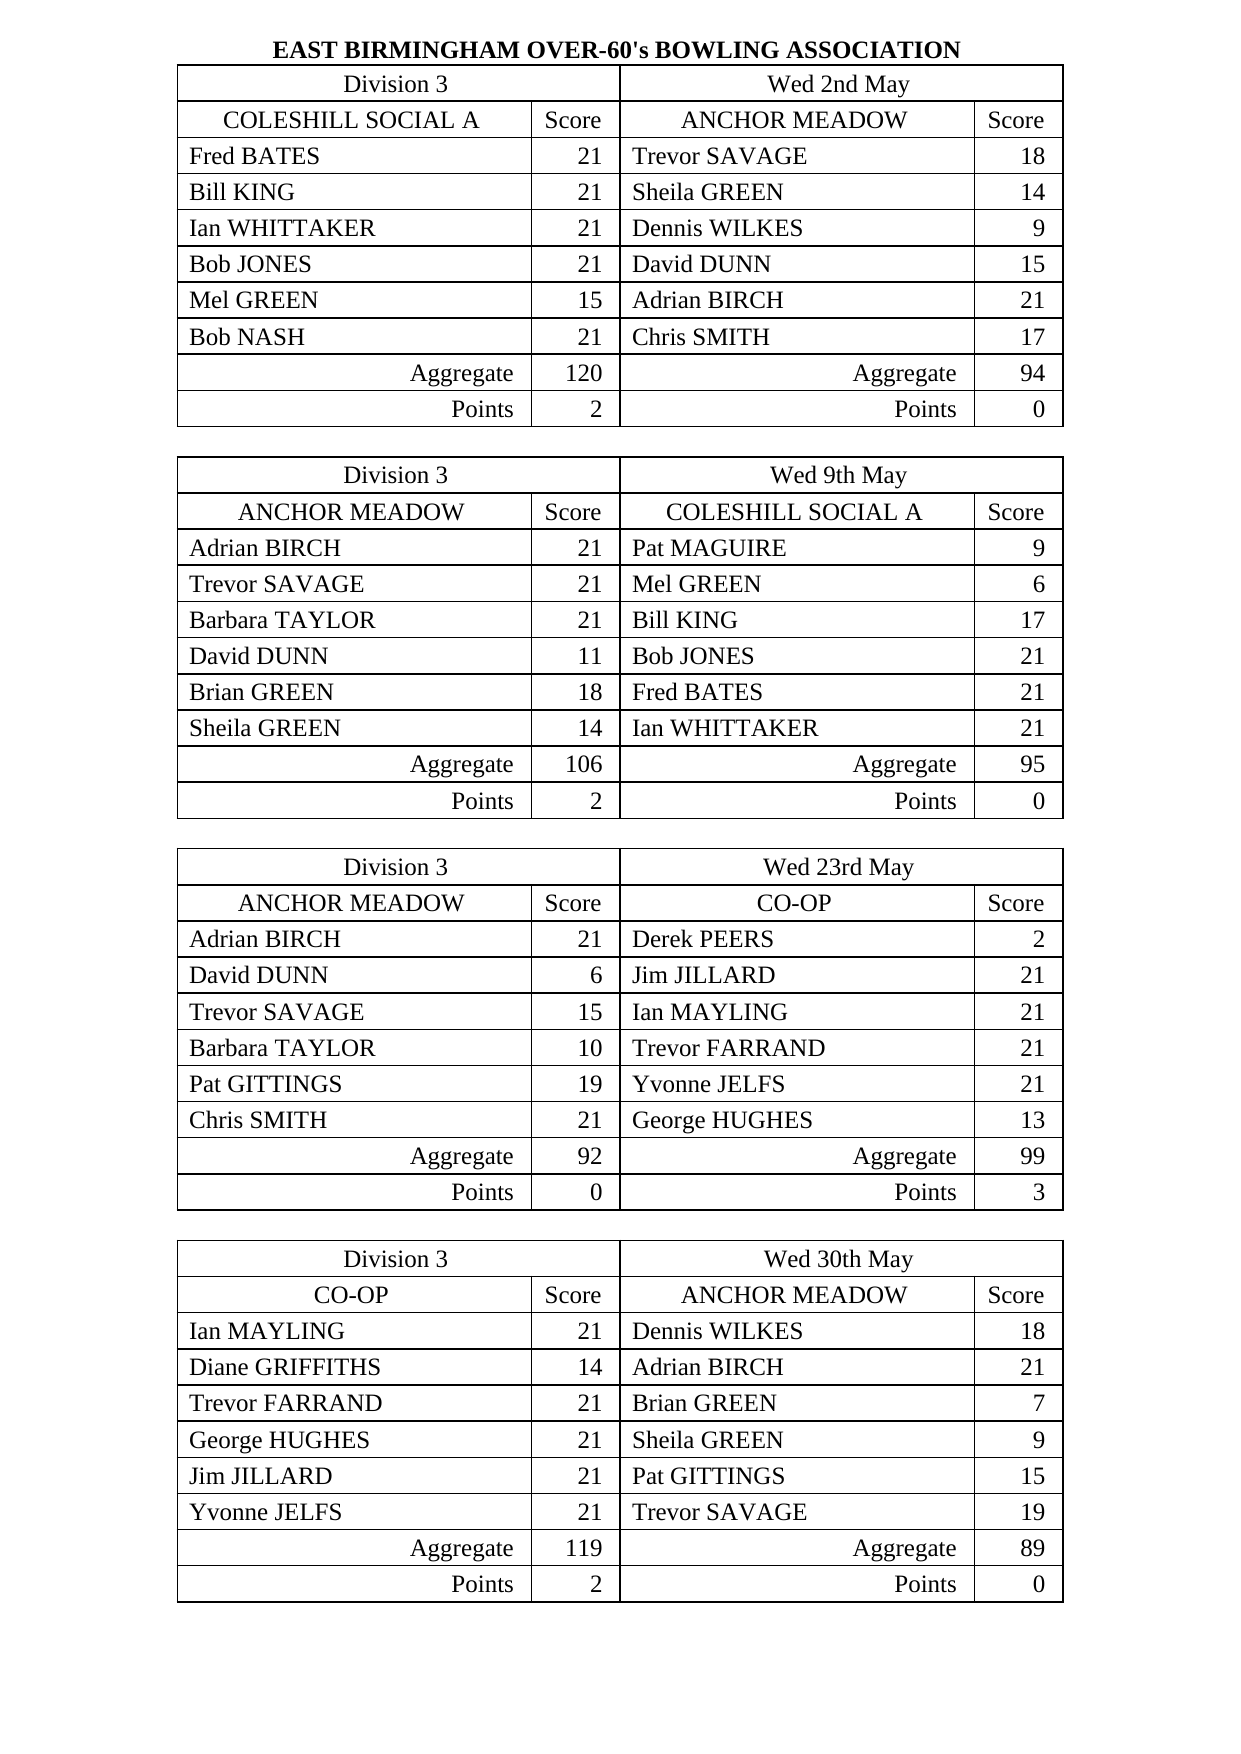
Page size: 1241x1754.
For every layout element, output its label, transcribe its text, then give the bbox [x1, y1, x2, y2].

table_cell Fred BATES [178, 138, 531, 173]
table_cell 14 [532, 711, 619, 745]
table_cell 21 [532, 319, 619, 353]
table_cell 19 [532, 1066, 619, 1101]
table_cell Trevor SAVAGE [178, 566, 531, 601]
table_cell Bill KING [621, 602, 974, 637]
table_cell 89 [975, 1530, 1062, 1565]
table_cell CO-OP [178, 1277, 531, 1312]
table_cell Yvonne JELFS [178, 1494, 531, 1529]
table_cell Aggregate [178, 747, 531, 781]
table_cell Bob JONES [621, 638, 974, 673]
table_cell Diane GRIFFITHS [178, 1350, 531, 1384]
table_cell 21 [532, 1422, 619, 1456]
table_cell Score [975, 886, 1062, 920]
table_cell Adrian BIRCH [621, 283, 974, 317]
table_cell Aggregate [621, 1530, 974, 1565]
table_cell 21 [532, 566, 619, 601]
table_cell Trevor SAVAGE [178, 994, 531, 1028]
table_cell Aggregate [621, 1138, 974, 1173]
table_cell 21 [532, 602, 619, 637]
table_cell Mel GREEN [178, 283, 531, 317]
table_cell David DUNN [621, 247, 974, 281]
table_cell Score [975, 494, 1062, 528]
table_cell 21 [532, 138, 619, 173]
table_cell Points [178, 391, 531, 426]
table_cell ANCHOR MEADOW [178, 494, 531, 528]
table_cell Score [975, 1277, 1062, 1312]
table_cell 17 [975, 319, 1062, 353]
table_cell 15 [975, 247, 1062, 281]
table_cell Points [621, 783, 974, 817]
table_cell 21 [532, 1313, 619, 1348]
table_cell Points [178, 783, 531, 817]
table_cell Points [621, 1566, 974, 1601]
table_cell 106 [532, 747, 619, 781]
table_cell Sheila GREEN [621, 174, 974, 209]
table_cell 17 [975, 602, 1062, 637]
table_cell 9 [975, 530, 1062, 564]
table_cell 21 [532, 1494, 619, 1529]
table_cell Jim JILLARD [621, 958, 974, 992]
table_cell Trevor SAVAGE [621, 138, 974, 173]
table_cell 18 [975, 138, 1062, 173]
table_cell Chris SMITH [178, 1102, 531, 1137]
table_cell 0 [975, 783, 1062, 817]
table_cell Bob NASH [178, 319, 531, 353]
table_cell 2 [532, 783, 619, 817]
table_cell COLESHILL SOCIAL A [621, 494, 974, 528]
table_cell Aggregate [178, 1138, 531, 1173]
table_cell Score [532, 494, 619, 528]
table_cell Trevor FARRAND [621, 1030, 974, 1064]
table_cell Sheila GREEN [178, 711, 531, 745]
table_cell 21 [532, 174, 619, 209]
table_cell 119 [532, 1530, 619, 1565]
table_cell 7 [975, 1386, 1062, 1420]
table_cell Aggregate [621, 747, 974, 781]
table_cell Score [532, 1277, 619, 1312]
table_cell Adrian BIRCH [178, 922, 531, 956]
table_cell 3 [975, 1175, 1062, 1209]
table_cell ANCHOR MEADOW [621, 102, 974, 136]
table_cell 18 [975, 1313, 1062, 1348]
table_cell 2 [975, 922, 1062, 956]
table_cell Chris SMITH [621, 319, 974, 353]
table_cell Points [621, 1175, 974, 1209]
table_cell Ian WHITTAKER [178, 210, 531, 245]
table_header Division 3 [178, 66, 619, 100]
table_cell 94 [975, 355, 1062, 389]
table_cell David DUNN [178, 958, 531, 992]
table_cell David DUNN [178, 638, 531, 673]
table_cell 21 [975, 711, 1062, 745]
table_cell ANCHOR MEADOW [621, 1277, 974, 1312]
table_cell Derek PEERS [621, 922, 974, 956]
table_cell 21 [975, 638, 1062, 673]
table_cell Pat GITTINGS [621, 1458, 974, 1492]
table_cell 19 [975, 1494, 1062, 1529]
table_header Wed 9th May [621, 458, 1062, 492]
table_header Wed 30th May [621, 1241, 1062, 1276]
table_cell 21 [532, 1102, 619, 1137]
table_cell Brian GREEN [178, 675, 531, 709]
table_cell 6 [532, 958, 619, 992]
table_cell 21 [532, 1386, 619, 1420]
table_cell 21 [975, 675, 1062, 709]
table_cell 21 [975, 1350, 1062, 1384]
table_cell Score [532, 102, 619, 136]
table_cell Ian MAYLING [178, 1313, 531, 1348]
table_cell 14 [975, 174, 1062, 209]
table_cell 6 [975, 566, 1062, 601]
table_cell 15 [532, 994, 619, 1028]
table_cell 9 [975, 210, 1062, 245]
table_cell Ian MAYLING [621, 994, 974, 1028]
table_cell 21 [532, 530, 619, 564]
table_cell 21 [975, 958, 1062, 992]
table_header Division 3 [178, 849, 619, 884]
table_cell 14 [532, 1350, 619, 1384]
table_cell 95 [975, 747, 1062, 781]
table_cell COLESHILL SOCIAL A [178, 102, 531, 136]
table_cell 21 [532, 922, 619, 956]
table_cell Score [975, 102, 1062, 136]
table_cell Adrian BIRCH [621, 1350, 974, 1384]
table_cell 21 [975, 283, 1062, 317]
table_cell Bill KING [178, 174, 531, 209]
table_cell 2 [532, 391, 619, 426]
table_cell Adrian BIRCH [178, 530, 531, 564]
table_cell 0 [975, 1566, 1062, 1601]
table_cell Points [621, 391, 974, 426]
table_cell Points [178, 1175, 531, 1209]
table_cell 21 [975, 994, 1062, 1028]
table_cell Ian WHITTAKER [621, 711, 974, 745]
table_cell 21 [532, 210, 619, 245]
table_cell Fred BATES [621, 675, 974, 709]
table_cell Trevor FARRAND [178, 1386, 531, 1420]
table_cell 21 [975, 1030, 1062, 1064]
table_cell 11 [532, 638, 619, 673]
table_header Wed 2nd May [621, 66, 1062, 100]
table_cell 0 [975, 391, 1062, 426]
table_cell 21 [975, 1066, 1062, 1101]
table_cell Sheila GREEN [621, 1422, 974, 1456]
table_cell ANCHOR MEADOW [178, 886, 531, 920]
table_cell 99 [975, 1138, 1062, 1173]
table_cell Points [178, 1566, 531, 1601]
table_cell Trevor SAVAGE [621, 1494, 974, 1529]
table_cell Aggregate [178, 1530, 531, 1565]
table_cell 21 [532, 247, 619, 281]
table_cell 9 [975, 1422, 1062, 1456]
table_cell Bob JONES [178, 247, 531, 281]
table_header Wed 23rd May [621, 849, 1062, 884]
table_cell Pat GITTINGS [178, 1066, 531, 1101]
table_cell Yvonne JELFS [621, 1066, 974, 1101]
table_cell George HUGHES [178, 1422, 531, 1456]
table_cell 15 [532, 283, 619, 317]
table_cell 10 [532, 1030, 619, 1064]
table_cell 2 [532, 1566, 619, 1601]
table_header Division 3 [178, 458, 619, 492]
table_cell 13 [975, 1102, 1062, 1137]
table_cell 92 [532, 1138, 619, 1173]
table_cell Aggregate [621, 355, 974, 389]
table_header Division 3 [178, 1241, 619, 1276]
table_cell Dennis WILKES [621, 1313, 974, 1348]
table_cell Pat MAGUIRE [621, 530, 974, 564]
table_cell Barbara TAYLOR [178, 602, 531, 637]
table_cell 18 [532, 675, 619, 709]
table_cell Brian GREEN [621, 1386, 974, 1420]
table_cell George HUGHES [621, 1102, 974, 1137]
table_cell Mel GREEN [621, 566, 974, 601]
table_cell CO-OP [621, 886, 974, 920]
table_cell Score [532, 886, 619, 920]
table_cell Dennis WILKES [621, 210, 974, 245]
table_cell 21 [532, 1458, 619, 1492]
table_cell 120 [532, 355, 619, 389]
table_cell 0 [532, 1175, 619, 1209]
table_cell Aggregate [178, 355, 531, 389]
table_cell Jim JILLARD [178, 1458, 531, 1492]
table_cell Barbara TAYLOR [178, 1030, 531, 1064]
table_cell 15 [975, 1458, 1062, 1492]
